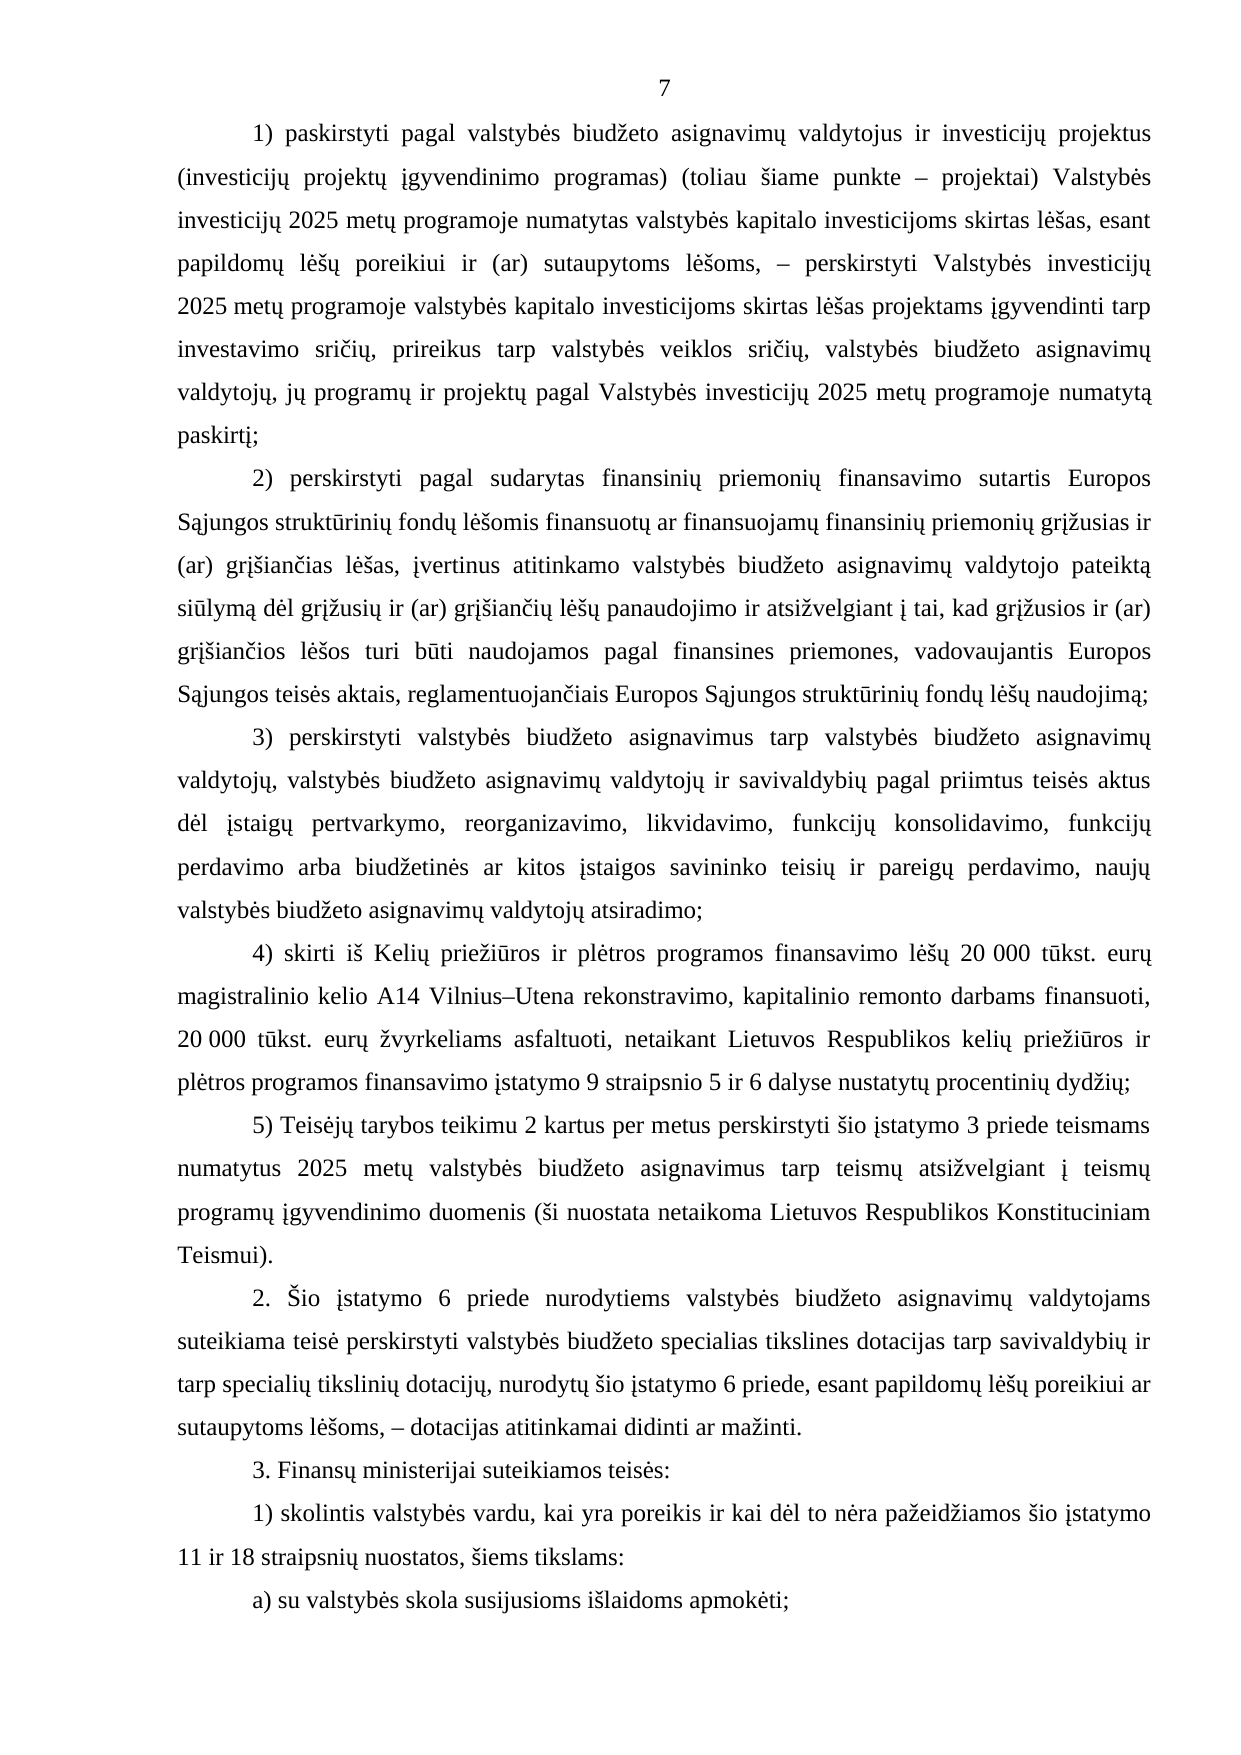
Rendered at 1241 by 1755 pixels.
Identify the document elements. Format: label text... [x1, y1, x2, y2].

text 1) skolintis valstybės vardu, kai yra poreikis ir kai dėl to nėra pažeidžiamos šio įstatymo 11 ir 18 straipsnių nuostatos, šiems tikslams: [177, 1498, 1152, 1570]
text 2) perskirstyti pagal sudarytas finansinių priemonių finansavimo sutartis Europos Sąjungos struktūrinių fondų lėšomis finansuotų ar finansuojamų finansinių priemonių grįžusias ir (ar) grįšiančias lėšas, įvertinus atitinkamo valstybės biudžeto asignavimų valdytojo pateiktą siūlymą dėl grįžusių ir (ar) grįšiančių lėšų panaudojimo ir atsižvelgiant į tai, kad grįžusios ir (ar) grįšiančios lėšos turi būti naudojamos pagal finansines priemones, vadovaujantis Europos Sąjungos teisės aktais, reglamentuojančiais Europos Sąjungos struktūrinių fondų lėšų naudojimą; [177, 463, 1152, 708]
text 5) Teisėjų tarybos teikimu 2 kartus per metus perskirstyti šio įstatymo 3 priede teismams numatytus 2025 metų valstybės biudžeto asignavimus tarp teismų atsižvelgiant į teismų programų įgyvendinimo duomenis (ši nuostata netaikoma Lietuvos Respublikos Konstituciniam Teismui). [177, 1110, 1152, 1268]
text 1) paskirstyti pagal valstybės biudžeto asignavimų valdytojus ir investicijų projektus (investicijų projektų įgyvendinimo programas) (toliau šiame punkte – projektai) Valstybės investicijų 2025 metų programoje numatytas valstybės kapitalo investicijoms skirtas lėšas, esant papildomų lėšų poreikiui ir (ar) sutaupytoms lėšoms, – perskirstyti Valstybės investicijų 2025 metų programoje valstybės kapitalo investicijoms skirtas lėšas projektams įgyvendinti tarp investavimo sričių, prireikus tarp valstybės veiklos sričių, valstybės biudžeto asignavimų valdytojų, jų programų ir projektų pagal Valstybės investicijų 2025 metų programoje numatytą paskirtį; [177, 118, 1152, 449]
text a) su valstybės skola susijusioms išlaidoms apmokėti; [177, 1585, 1152, 1613]
text 2. Šio įstatymo 6 priede nurodytiems valstybės biudžeto asignavimų valdytojams suteikiama teisė perskirstyti valstybės biudžeto specialias tikslines dotacijas tarp savivaldybių ir tarp specialių tikslinių dotacijų, nurodytų šio įstatymo 6 priede, esant papildomų lėšų poreikiui ar sutaupytoms lėšoms, – dotacijas atitinkamai didinti ar mažinti. [177, 1283, 1152, 1441]
text 3) perskirstyti valstybės biudžeto asignavimus tarp valstybės biudžeto asignavimų valdytojų, valstybės biudžeto asignavimų valdytojų ir savivaldybių pagal priimtus teisės aktus dėl įstaigų pertvarkymo, reorganizavimo, likvidavimo, funkcijų konsolidavimo, funkcijų perdavimo arba biudžetinės ar kitos įstaigos savininko teisių ir pareigų perdavimo, naujų valstybės biudžeto asignavimų valdytojų atsiradimo; [177, 722, 1152, 923]
text 4) skirti iš Kelių priežiūros ir plėtros programos finansavimo lėšų 20 000 tūkst. eurų magistralinio kelio A14 Vilnius–Utena rekonstravimo, kapitalinio remonto darbams finansuoti, 20 000 tūkst. eurų žvyrkeliams asfaltuoti, netaikant Lietuvos Respublikos kelių priežiūros ir plėtros programos finansavimo įstatymo 9 straipsnio 5 ir 6 dalyse nustatytų procentinių dydžių; [177, 938, 1152, 1096]
text 3. Finansų ministerijai suteikiamos teisės: [177, 1455, 1152, 1484]
